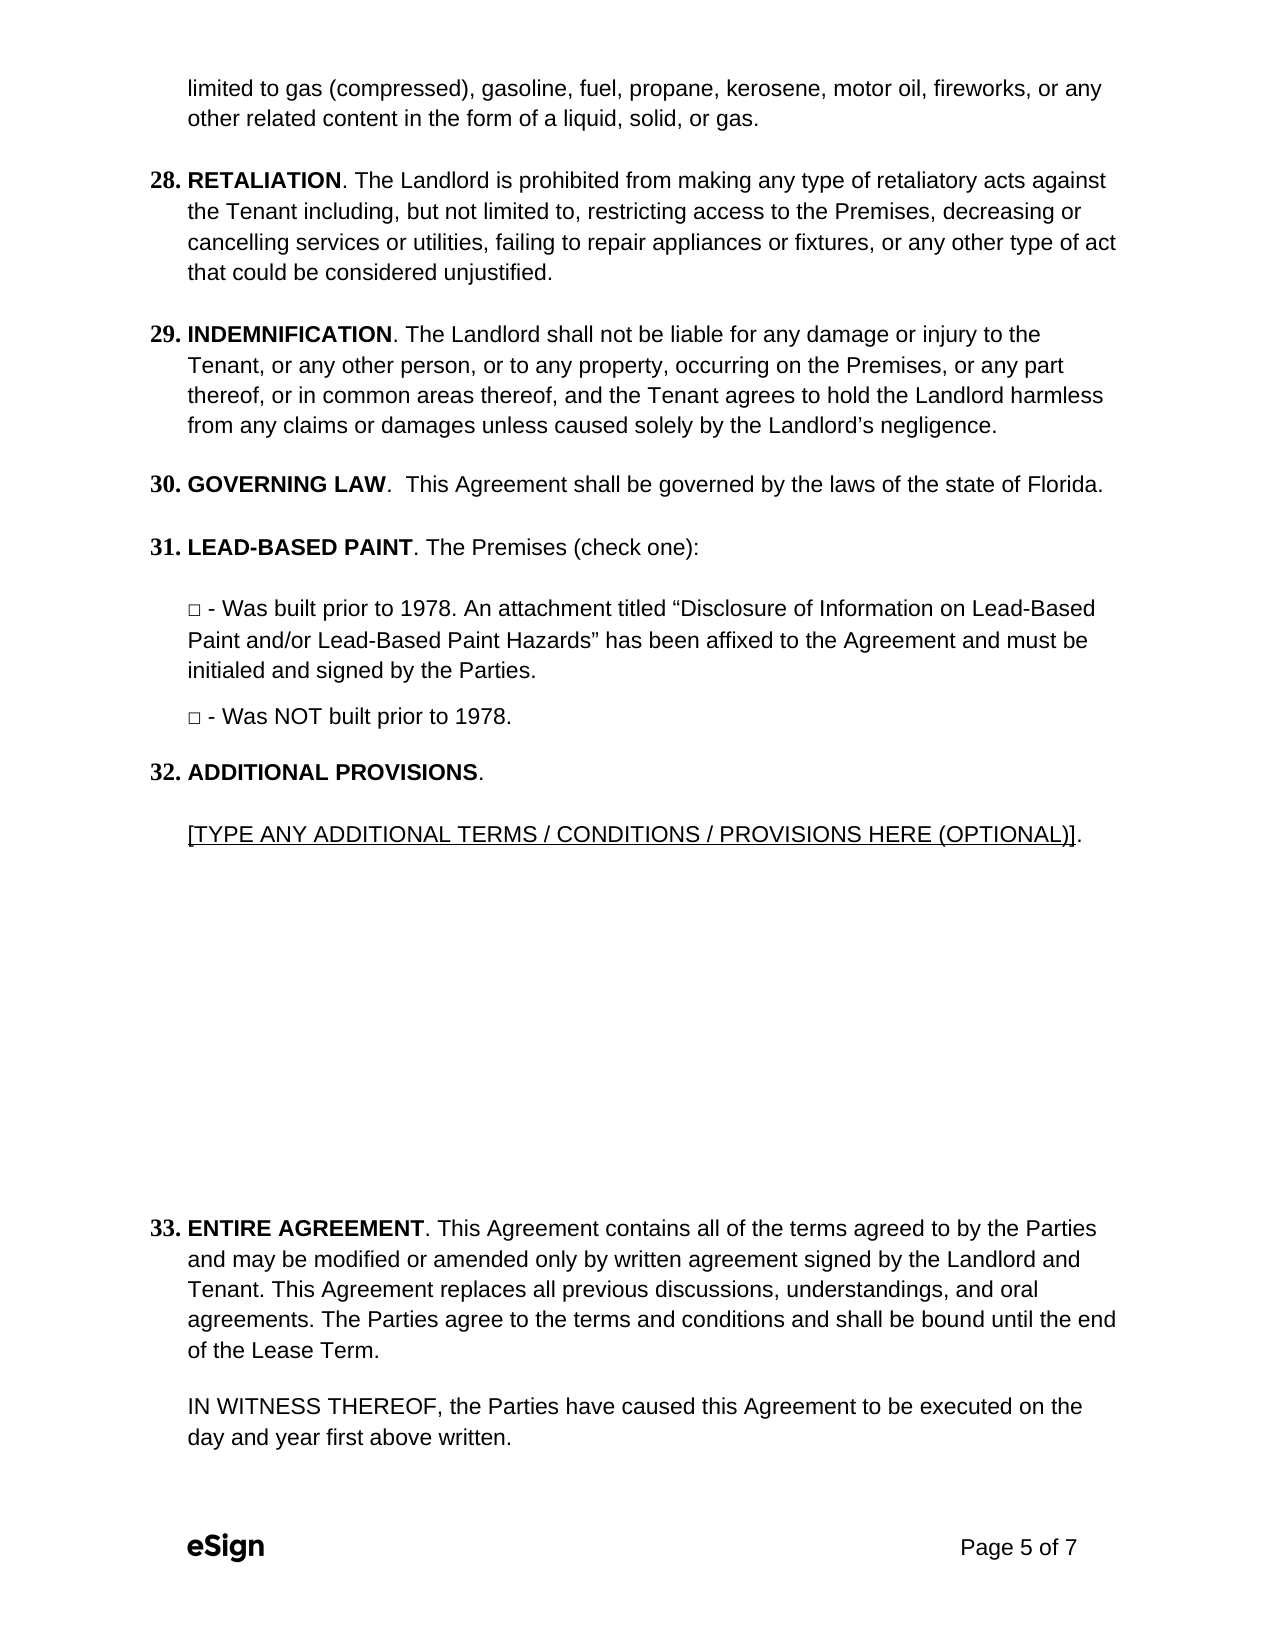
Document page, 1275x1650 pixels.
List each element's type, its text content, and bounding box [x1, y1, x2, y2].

list LEAD-BASED PAINT. The Premises (check one): [150, 532, 1125, 561]
list ADDITIONAL PROVISIONS. [150, 757, 1125, 786]
list limited to gas (compressed), gasoline, fuel, propane, kerosene, motor oil, fireworks, or any other related content in the form of a liquid, solid, or gas. [150, 75, 1125, 132]
list ☐ - Was NOT built prior to 1978. [187, 700, 1125, 731]
list ENTIRE AGREEMENT. This Agreement contains all of the terms agreed to by the Parties and may be modified or amended only by written agreement signed by the Landlord and Tenant. This Agreement replaces all previous discussions, understandings, and oral agreements. The Parties agree to the terms and conditions and shall be bound until the end of the Lease Term. [150, 1213, 1125, 1363]
list IN WITNESS THEREOF, the Parties have caused this Agreement to be executed on the day and year first above written. [187, 1393, 1125, 1450]
list INDEMNIFICATION. The Landlord shall not be liable for any damage or injury to the Tenant, or any other person, or to any property, occurring on the Premises, or any part thereof, or in common areas thereof, and the Tenant agrees to hold the Landlord harmless from any claims or damages unless caused solely by the Landlord’s negligence. [150, 319, 1125, 438]
list ☐ - Was built prior to 1978. An attachment titled “Disclosure of Information on Lead-Based Paint and/or Lead-Based Paint Hazards” has been affixed to the Agreement and must be initialed and signed by the Parties. [187, 592, 1125, 683]
list GOVERNING LAW. This Agreement shall be governed by the laws of the state of Florida. [150, 469, 1125, 497]
list RETALIATION. The Landlord is prohibited from making any type of retaliatory acts against the Tenant including, but not limited to, restricting access to the Premises, decreasing or cancelling services or utilities, failing to repair appliances or fixtures, or any other type of act that could be considered unjustified. [150, 166, 1125, 285]
list [TYPE ANY ADDITIONAL TERMS / CONDITIONS / PROVISIONS HERE (OPTIONAL)]. [187, 821, 1125, 847]
